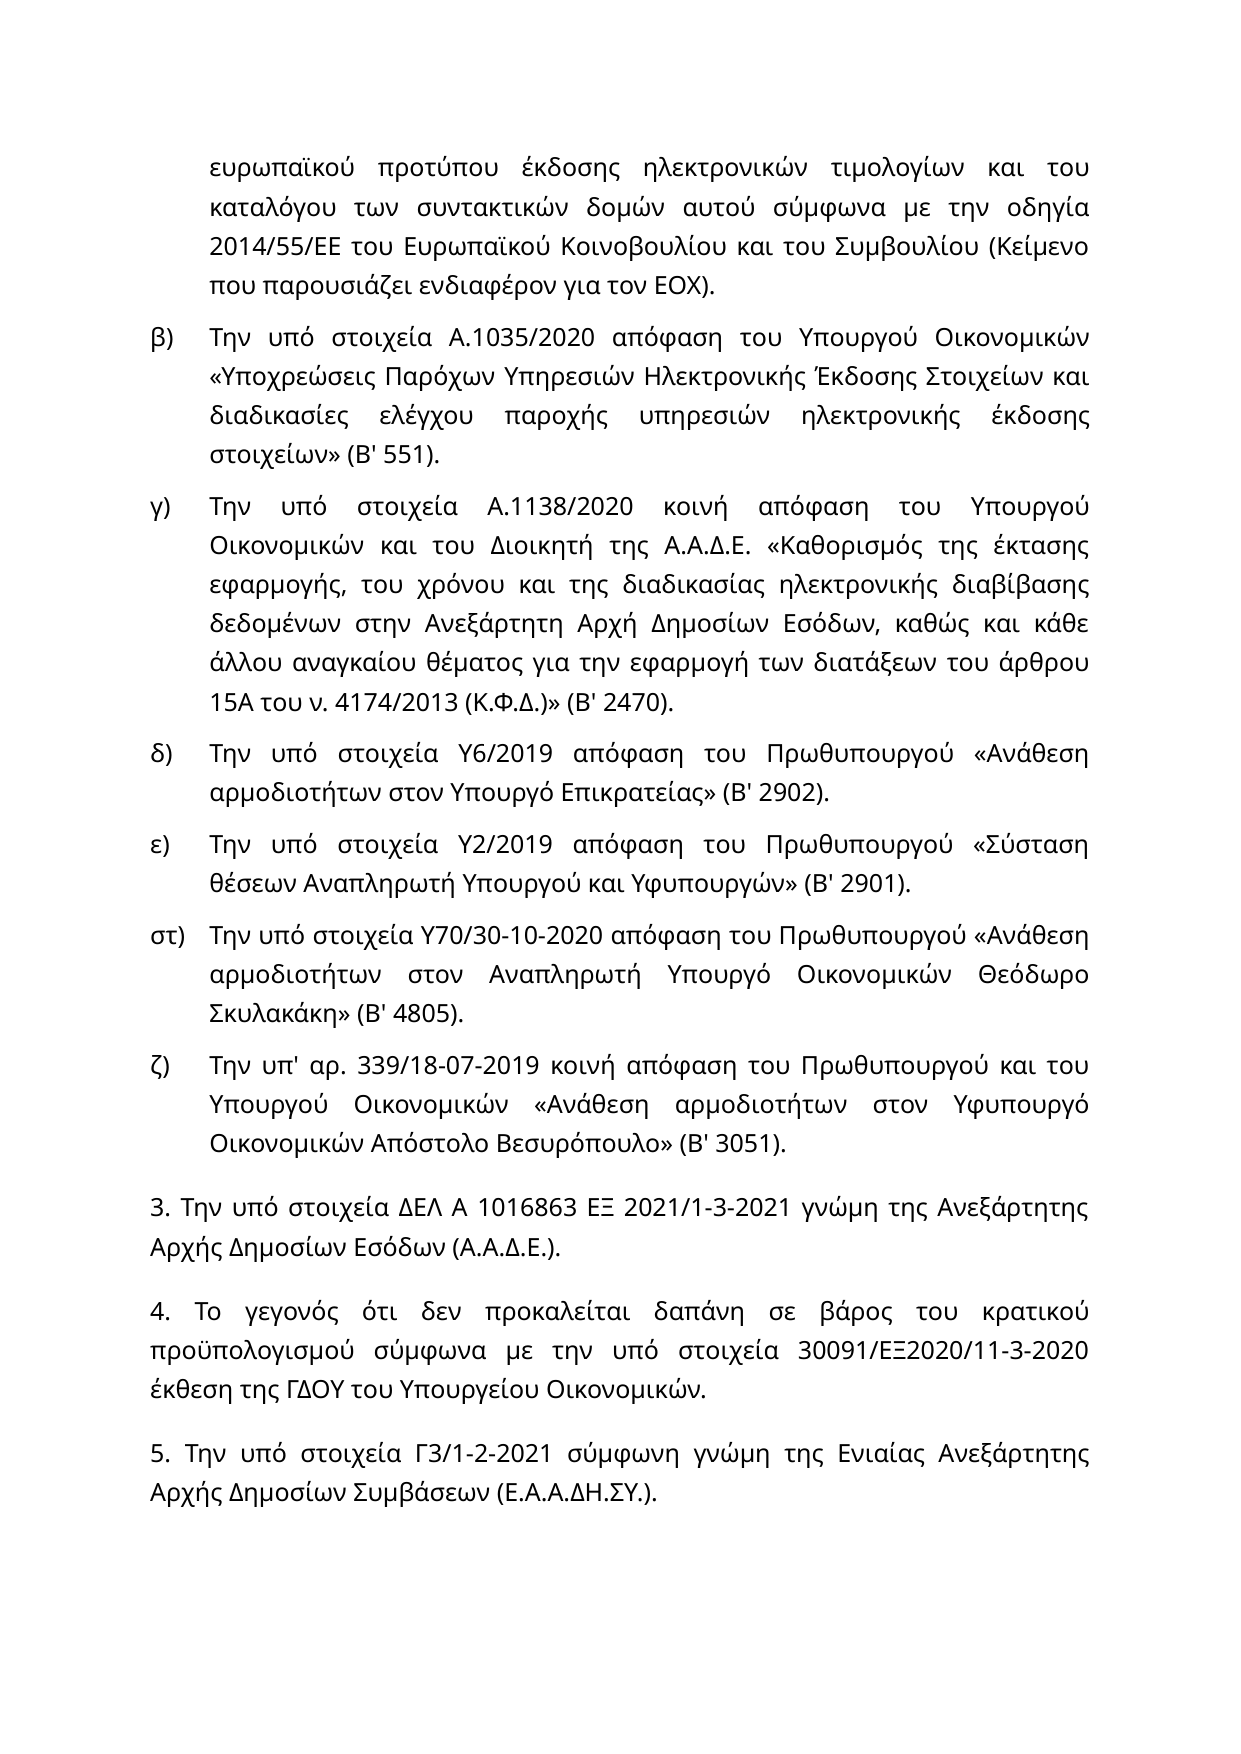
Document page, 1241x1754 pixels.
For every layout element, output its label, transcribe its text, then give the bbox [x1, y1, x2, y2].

list δ) Την υπό στοιχεία Υ6/2019 απόφαση του Πρωθυπουργού «Ανάθεση αρμοδιοτήτων στον Υπουργό Επικρατείας» (Β' 2902). [150, 736, 1090, 809]
list β) Την υπό στοιχεία Α.1035/2020 απόφαση του Υπουργού Οικονομικών «Υποχρεώσεις Παρόχων Υπηρεσιών Ηλεκτρονικής Έκδοσης Στοιχείων και διαδικασίες ελέγχου παροχής υπηρεσιών ηλεκτρονικής έκδοσης στοιχείων» (Β' 551). [150, 319, 1090, 471]
list στ) Την υπό στοιχεία Υ70/30-10-2020 απόφαση του Πρωθυπουργού «Ανάθεση αρμοδιοτήτων στον Αναπληρωτή Υπουργό Οικονομικών Θεόδωρο Σκυλακάκη» (Β' 4805). [150, 917, 1090, 1030]
text 5. Την υπό στοιχεία Γ3/1-2-2021 σύμφωνη γνώμη της Ενιαίας Ανεξάρτητης Αρχής Δημοσίων Συμβάσεων (Ε.Α.Α.ΔΗ.ΣΥ.). [150, 1436, 1090, 1509]
list ε) Την υπό στοιχεία Υ2/2019 απόφαση του Πρωθυπουργού «Σύσταση θέσεων Αναπληρωτή Υπουργού και Υφυπουργών» (Β' 2901). [150, 827, 1090, 900]
list γ) Την υπό στοιχεία Α.1138/2020 κοινή απόφαση του Υπουργού Οικονομικών και του Διοικητή της Α.Α.Δ.Ε. «Καθορισμός της έκτασης εφαρμογής, του χρόνου και της διαδικασίας ηλεκτρονικής διαβίβασης δεδομένων στην Ανεξάρτητη Αρχή Δημοσίων Εσόδων, καθώς και κάθε άλλου αναγκαίου θέματος για την εφαρμογή των διατάξεων του άρθρου 15Α του ν. 4174/2013 (Κ.Φ.Δ.)» (Β' 2470). [150, 488, 1090, 718]
list ευρωπαϊκού προτύπου έκδοσης ηλεκτρονικών τιμολογίων και του καταλόγου των συντακτικών δομών αυτού σύμφωνα με την οδηγία 2014/55/ΕΕ του Ευρωπαϊκού Κοινοβουλίου και του Συμβουλίου (Κείμενο που παρουσιάζει ενδιαφέρον για τον ΕΟΧ). [150, 150, 1090, 302]
text 3. Την υπό στοιχεία ΔΕΛ Α 1016863 ΕΞ 2021/1-3-2021 γνώμη της Ανεξάρτητης Αρχής Δημοσίων Εσόδων (Α.Α.Δ.Ε.). [150, 1190, 1090, 1263]
list ζ) Την υπ' αρ. 339/18-07-2019 κοινή απόφαση του Πρωθυπουργού και του Υπουργού Οικονομικών «Ανάθεση αρμοδιοτήτων στον Υφυπουργό Οικονομικών Απόστολο Βεσυρόπουλο» (Β' 3051). [150, 1047, 1090, 1160]
text 4. Το γεγονός ότι δεν προκαλείται δαπάνη σε βάρος του κρατικού προϋπολογισμού σύμφωνα με την υπό στοιχεία 30091/ΕΞ2020/11-3-2020 έκθεση της ΓΔΟΥ του Υπουργείου Οικονομικών. [150, 1293, 1090, 1406]
